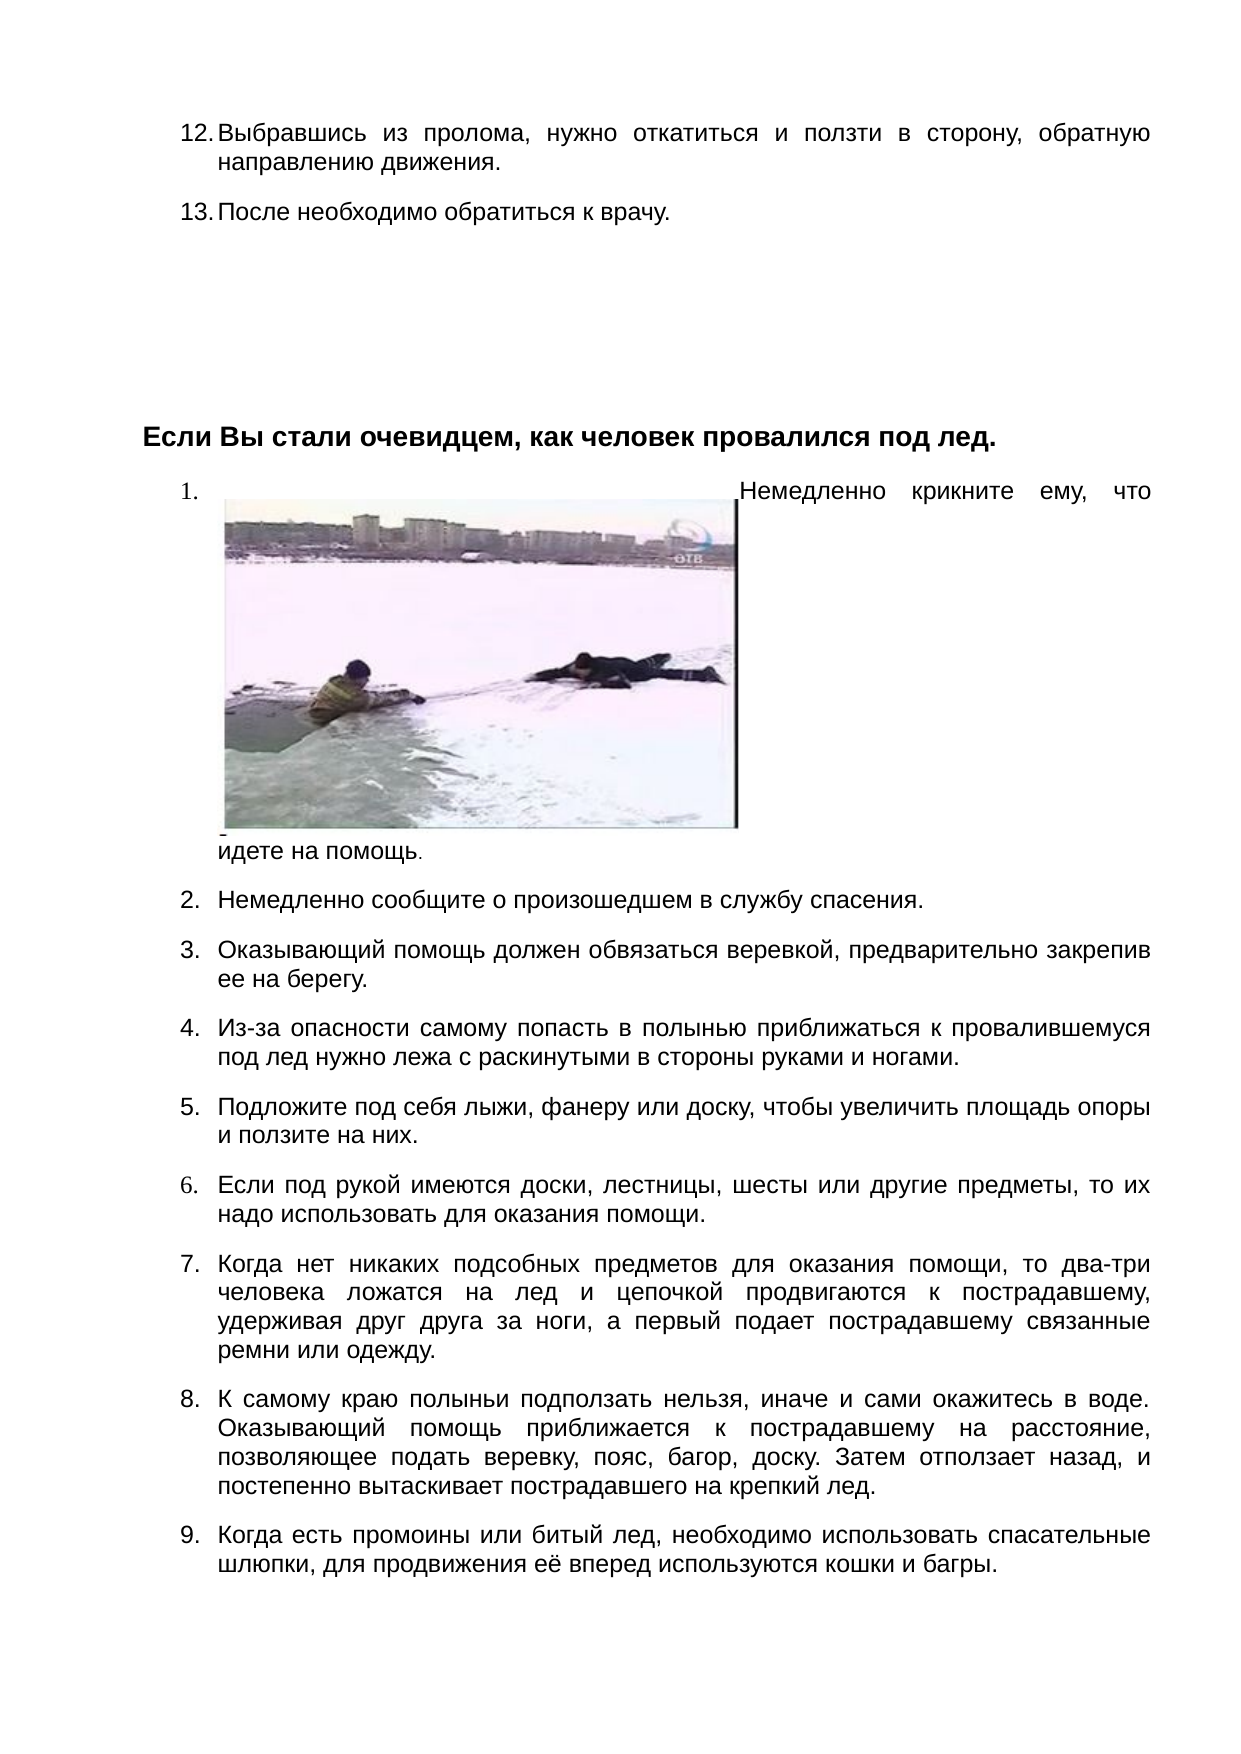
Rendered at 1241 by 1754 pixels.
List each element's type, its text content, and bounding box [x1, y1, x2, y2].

list Из-за опасности самому попасть в полынью приближаться к провалившемуся под лед нужно лежа с раскинутыми в стороны руками и ногами. [180, 1013, 1152, 1071]
list К самому краю полыньи подползать нельзя, иначе и сами окажитесь в воде. Оказывающий помощь приближается к пострадавшему на расстояние, позволяющее подать веревку, пояс, багор, доску. Затем отползает назад, и постепенно вытаскивает пострадавшего на крепкий лед. [180, 1384, 1152, 1499]
list Когда есть промоины или битый лед, необходимо использовать спасательные шлюпки, для продвижения её вперед используются кошки и багры. [180, 1520, 1152, 1578]
list После необходимо обратиться к врачу. [180, 196, 1152, 225]
list Немедленно крикните ему, что идете на помощь. [180, 476, 1152, 865]
list Выбравшись из пролома, нужно откатиться и ползти в сторону, обратную направлению движения. [180, 118, 1152, 176]
text Если Вы стали очевидцем, как человек провалился под лед. [142, 420, 1152, 453]
list Подложите под себя лыжи, фанеру или доску, чтобы увеличить площадь опоры и ползите на них. [180, 1092, 1152, 1149]
list Оказывающий помощь должен обвязаться веревкой, предварительно закрепив ее на берегу. [180, 935, 1152, 993]
list Немедленно сообщите о произошедшем в службу спасения. [180, 886, 1152, 914]
list Если под рукой имеются доски, лестницы, шесты или другие предметы, то их надо использовать для оказания помощи. [180, 1170, 1152, 1228]
list Когда нет никаких подсобных предметов для оказания помощи, то два-три человека ложатся на лед и цепочкой продвигаются к пострадавшему, удерживая друг друга за ноги, а первый подает пострадавшему связанные ремни или одежду. [180, 1248, 1152, 1363]
